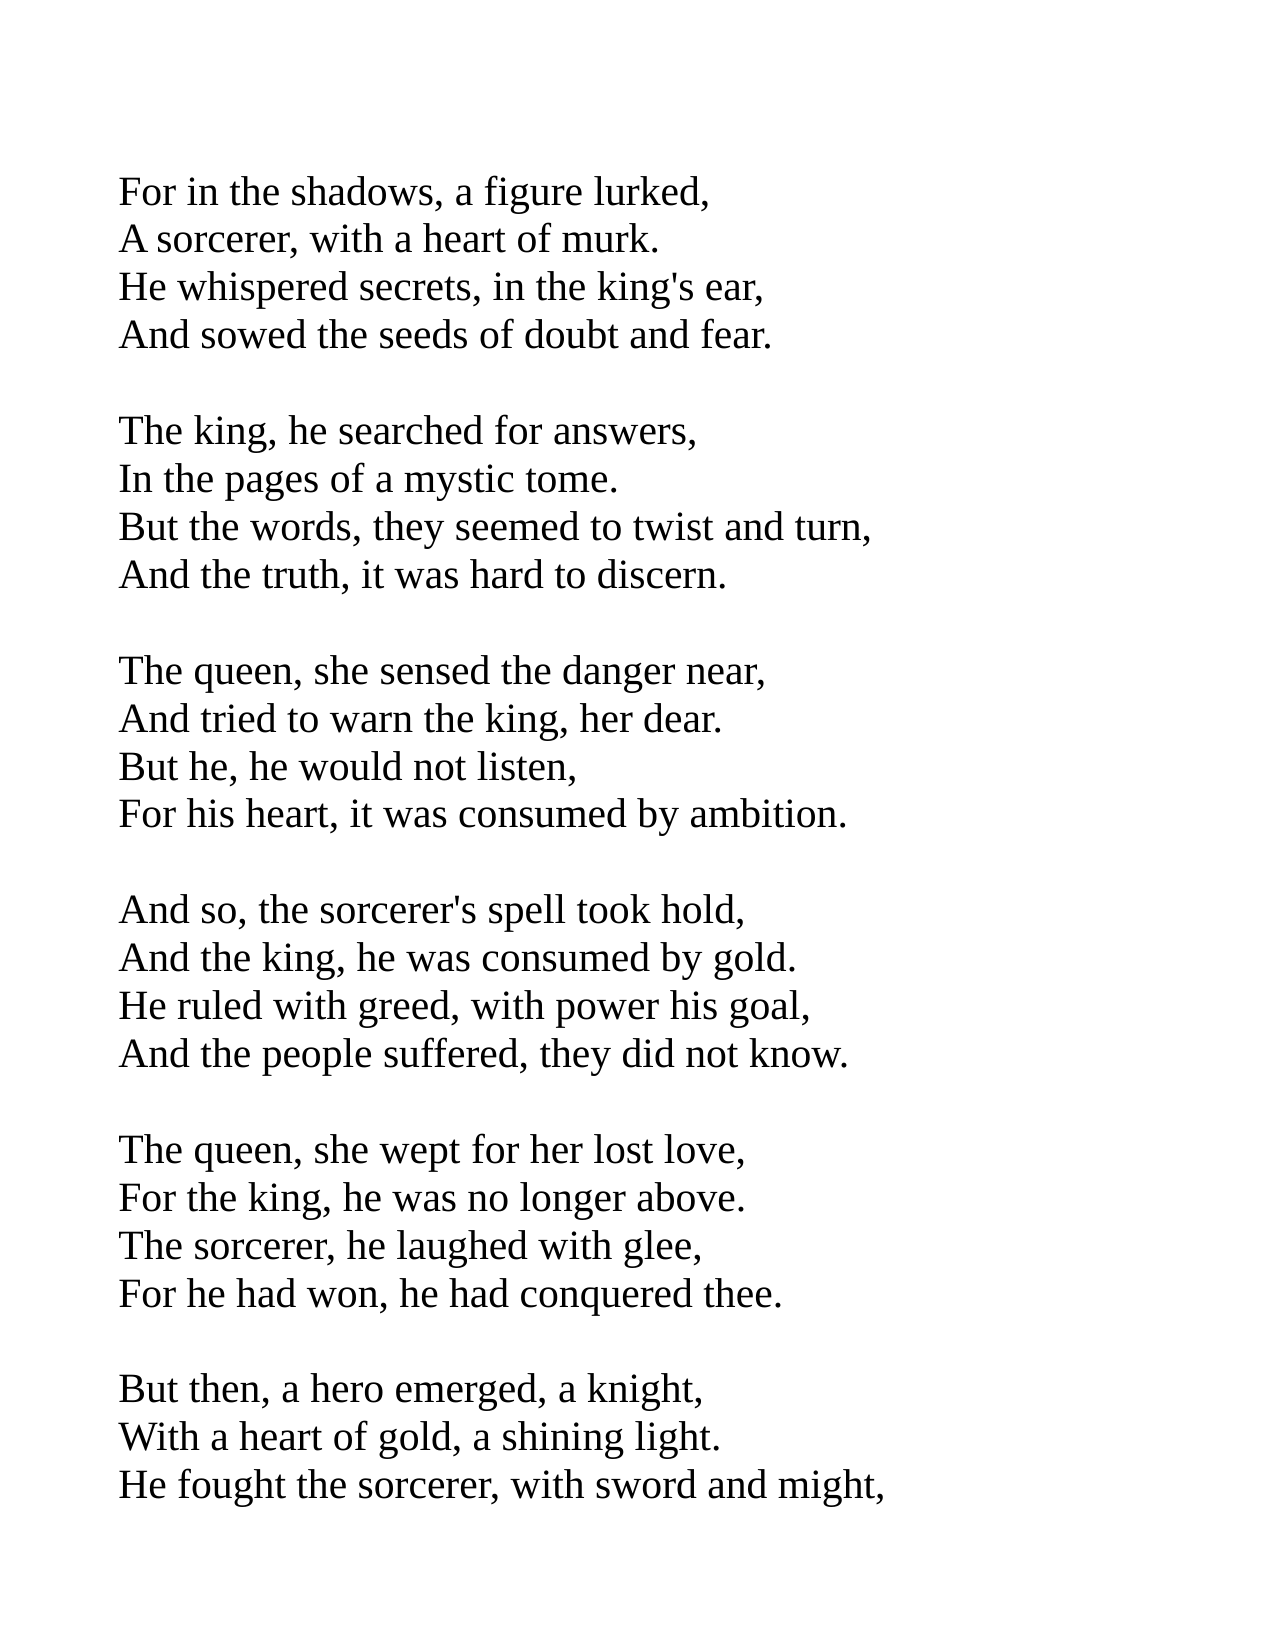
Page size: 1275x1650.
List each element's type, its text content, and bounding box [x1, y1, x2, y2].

text For he had won, he had conquered thee. [118, 1268, 1157, 1316]
text The queen, she sensed the danger near, [118, 645, 1157, 693]
text And sowed the seeds of doubt and fear. [118, 310, 1157, 358]
text The sorcerer, he laughed with glee, [118, 1220, 1157, 1268]
text A sorcerer, with a heart of murk. [118, 214, 1157, 262]
text In the pages of a mystic tome. [118, 453, 1157, 501]
text With a heart of gold, a shining light. [118, 1412, 1157, 1460]
text And the king, he was consumed by gold. [118, 933, 1157, 981]
text For in the shadows, a figure lurked, [118, 166, 1157, 214]
text The king, he searched for answers, [118, 406, 1157, 453]
text He whispered secrets, in the king's ear, [118, 262, 1157, 310]
text But he, he would not listen, [118, 741, 1157, 789]
text And the people suffered, they did not know. [118, 1028, 1157, 1076]
text The queen, she wept for her lost love, [118, 1124, 1157, 1172]
text And so, the sorcerer's spell took hold, [118, 885, 1157, 933]
text But then, a hero emerged, a knight, [118, 1364, 1157, 1412]
text For his heart, it was consumed by ambition. [118, 789, 1157, 837]
text For the king, he was no longer above. [118, 1172, 1157, 1220]
text He fought the sorcerer, with sword and might, [118, 1460, 1157, 1508]
text But the words, they seemed to twist and turn, [118, 501, 1157, 549]
text And tried to warn the king, her dear. [118, 693, 1157, 741]
text And the truth, it was hard to discern. [118, 549, 1157, 597]
text He ruled with greed, with power his goal, [118, 981, 1157, 1028]
